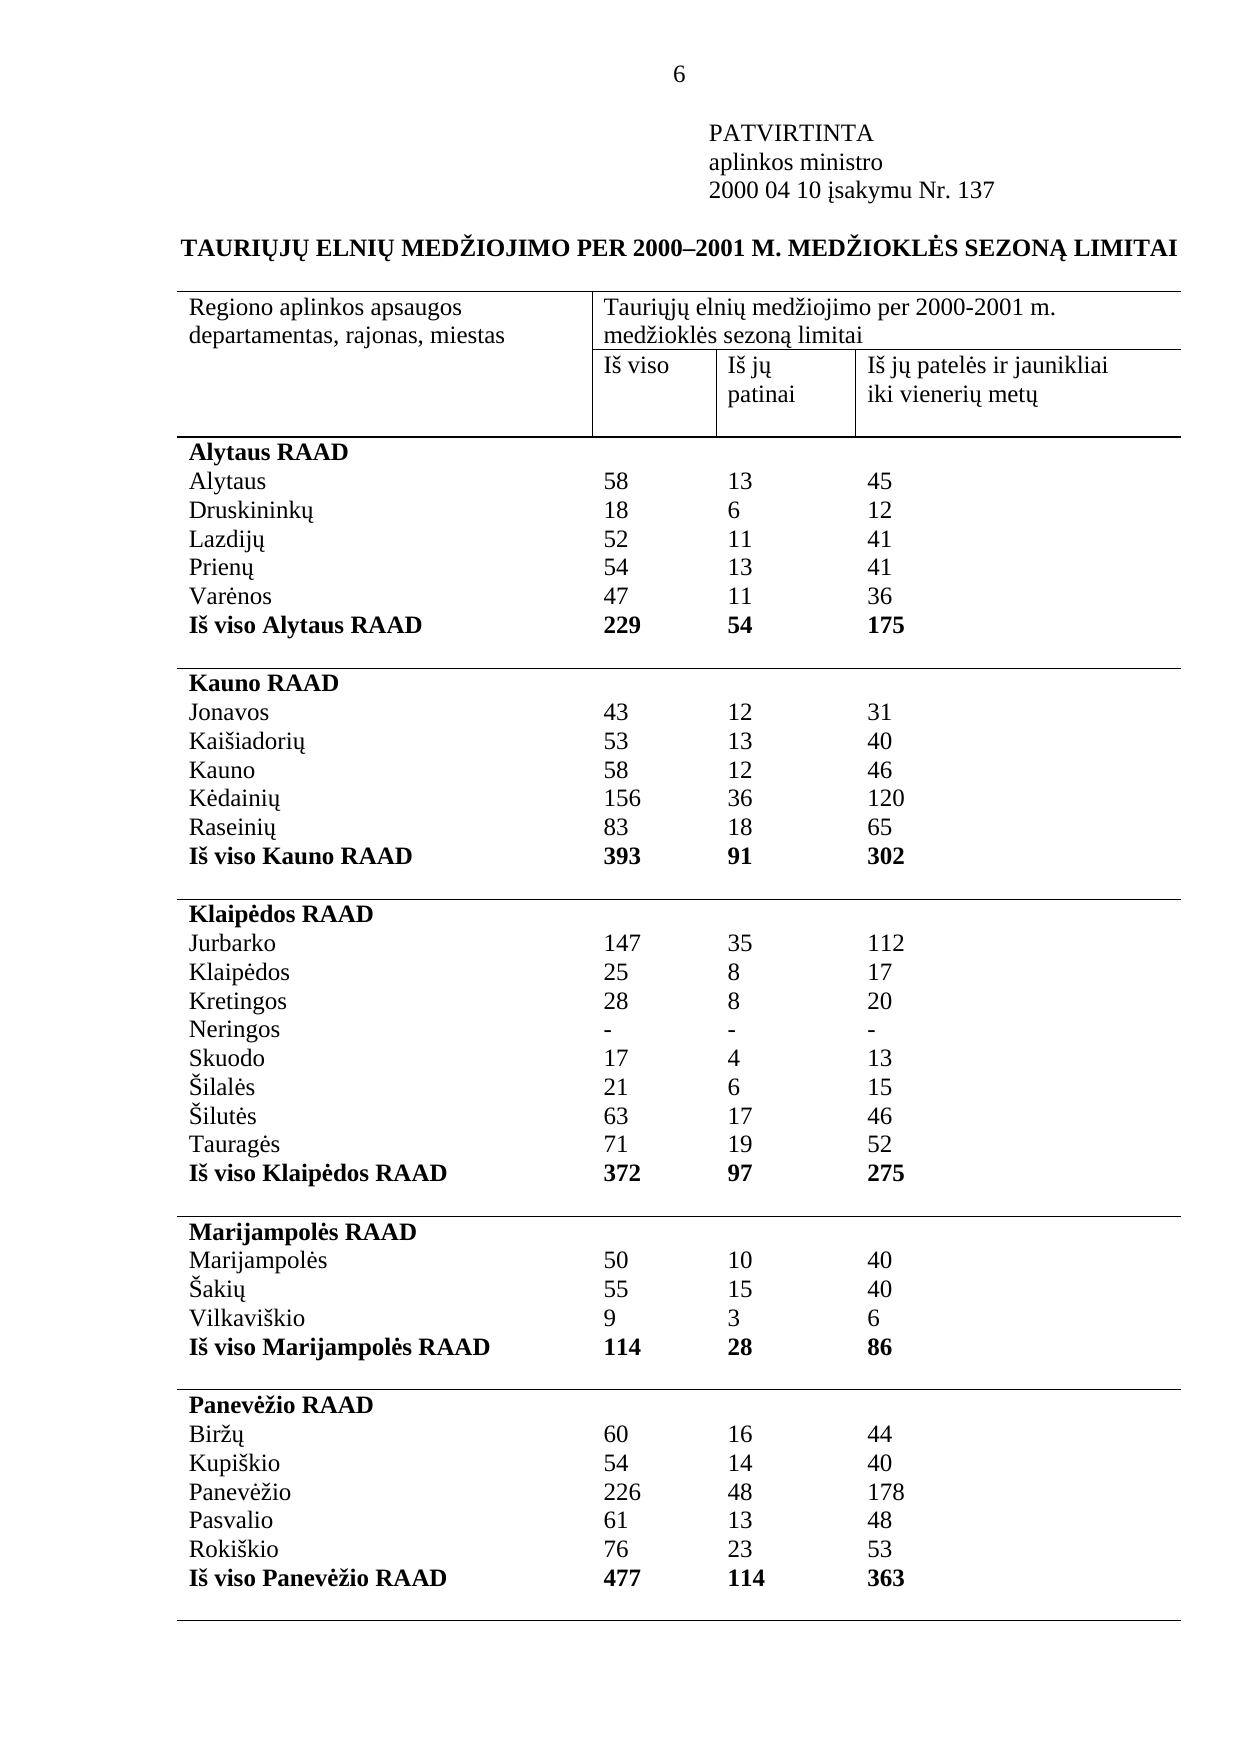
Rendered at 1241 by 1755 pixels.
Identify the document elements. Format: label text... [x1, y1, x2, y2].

table_cell 229 [592, 610, 716, 639]
table_cell Vilkaviškio [177, 1303, 592, 1332]
table_cell Rokiškio [177, 1534, 592, 1563]
table_cell Marijampolės RAAD [177, 1217, 592, 1246]
table_cell Kauno [177, 755, 592, 783]
table_cell 14 [716, 1448, 856, 1477]
table_cell 178 [856, 1477, 1181, 1505]
table_cell Skuodo [177, 1043, 592, 1072]
table_cell Šilutės [177, 1101, 592, 1129]
table_cell Klaipėdos RAAD [177, 900, 592, 928]
table_cell Jurbarko [177, 928, 592, 957]
table_cell Jonavos [177, 697, 592, 726]
table_cell Klaipėdos [177, 957, 592, 986]
table_cell 45 [856, 466, 1181, 495]
table_cell 52 [592, 524, 716, 552]
table_cell 147 [592, 928, 716, 957]
table_cell [716, 669, 856, 697]
table_cell Kretingos [177, 986, 592, 1014]
table_cell [856, 408, 1181, 436]
table_cell 6 [856, 1303, 1181, 1332]
table_cell 58 [592, 466, 716, 495]
table_cell 4 [716, 1043, 856, 1072]
table_cell 54 [592, 1448, 716, 1477]
table_cell [856, 1187, 1181, 1216]
table_cell [856, 438, 1181, 466]
table_cell 28 [716, 1332, 856, 1361]
table_cell 52 [856, 1130, 1181, 1158]
table_cell - [856, 1015, 1181, 1043]
table_cell [856, 669, 1181, 697]
table_cell Biržų [177, 1419, 592, 1448]
table_cell 40 [856, 726, 1181, 755]
table_cell 54 [716, 610, 856, 639]
table_cell 17 [856, 957, 1181, 986]
table_cell [592, 639, 716, 667]
table_cell [716, 1390, 856, 1419]
table_cell 50 [592, 1246, 716, 1274]
text PATVIRTINTA [177, 118, 1181, 147]
table_cell 16 [716, 1419, 856, 1448]
table_cell 47 [592, 581, 716, 610]
table_cell 114 [592, 1332, 716, 1361]
text 2000 04 10 įsakymu Nr. 137 [177, 176, 1181, 204]
text aplinkos ministro [177, 147, 1181, 176]
table_cell 372 [592, 1158, 716, 1187]
table_cell 120 [856, 784, 1181, 812]
table_cell 6 [716, 495, 856, 524]
table_cell 86 [856, 1332, 1181, 1361]
table_cell [592, 1217, 716, 1246]
table_cell - [716, 1015, 856, 1043]
table_cell 63 [592, 1101, 716, 1129]
table_cell [592, 1187, 716, 1216]
table_cell 43 [592, 697, 716, 726]
table_cell 13 [716, 466, 856, 495]
table_cell [856, 1361, 1181, 1389]
table_cell 61 [592, 1505, 716, 1534]
table_cell Panevėžio RAAD [177, 1390, 592, 1419]
table_cell 11 [716, 581, 856, 610]
table_cell Iš viso Kauno RAAD [177, 841, 592, 870]
table_cell 97 [716, 1158, 856, 1187]
table_cell 13 [716, 726, 856, 755]
table_cell [856, 1217, 1181, 1246]
table_cell 40 [856, 1448, 1181, 1477]
table_cell 17 [716, 1101, 856, 1129]
table_cell [177, 1361, 592, 1389]
table_cell [592, 1361, 716, 1389]
table_cell [716, 900, 856, 928]
table_cell 71 [592, 1130, 716, 1158]
table_cell 13 [856, 1043, 1181, 1072]
table_cell 393 [592, 841, 716, 870]
table_cell 48 [716, 1477, 856, 1505]
table_cell 44 [856, 1419, 1181, 1448]
table_cell 18 [592, 495, 716, 524]
table_header Tauriųjų elnių medžiojimo per 2000-2001 m. medžioklės sezoną limitai [593, 292, 1181, 349]
table_cell Pasvalio [177, 1505, 592, 1534]
table_cell [592, 900, 716, 928]
text Tauriųjų elnių medžiojimo per 2000–2001 m. medžioklės sezoną limitai [177, 233, 1181, 262]
table_cell Alytaus [177, 466, 592, 495]
table_cell 46 [856, 755, 1181, 783]
table_cell Iš viso Marijampolės RAAD [177, 1332, 592, 1361]
table_cell [856, 639, 1181, 667]
table_cell 226 [592, 1477, 716, 1505]
table_cell 363 [856, 1563, 1181, 1592]
table_cell [593, 408, 716, 436]
table_cell 20 [856, 986, 1181, 1014]
table_cell [856, 900, 1181, 928]
table_cell 31 [856, 697, 1181, 726]
table_cell 275 [856, 1158, 1181, 1187]
table_cell 13 [716, 553, 856, 581]
table_cell 58 [592, 755, 716, 783]
table_cell [856, 870, 1181, 898]
table_cell Tauragės [177, 1130, 592, 1158]
table_cell 12 [716, 697, 856, 726]
table_cell 53 [592, 726, 716, 755]
table_cell [856, 1390, 1181, 1419]
table_cell Marijampolės [177, 1246, 592, 1274]
table_cell [716, 639, 856, 667]
table_cell 114 [716, 1563, 856, 1592]
table_cell 112 [856, 928, 1181, 957]
table_cell [716, 870, 856, 898]
table_cell Iš viso Panevėžio RAAD [177, 1563, 592, 1592]
table_cell Iš viso Alytaus RAAD [177, 610, 592, 639]
table_cell Alytaus RAAD [177, 438, 592, 466]
table_cell [716, 1217, 856, 1246]
table_cell [177, 870, 592, 898]
table_cell 91 [716, 841, 856, 870]
table_cell 25 [592, 957, 716, 986]
table_cell [716, 1361, 856, 1389]
table_cell [716, 1592, 856, 1620]
table_cell 28 [592, 986, 716, 1014]
table_cell Iš viso [593, 350, 716, 408]
table_cell 6 [716, 1072, 856, 1101]
table_cell Iš jų patinai [717, 350, 855, 408]
table_cell Kupiškio [177, 1448, 592, 1477]
table_cell 46 [856, 1101, 1181, 1129]
table_cell 9 [592, 1303, 716, 1332]
table_cell Druskininkų [177, 495, 592, 524]
table_cell Varėnos [177, 581, 592, 610]
table_cell 15 [856, 1072, 1181, 1101]
table_cell Kaišiadorių [177, 726, 592, 755]
table_cell Lazdijų [177, 524, 592, 552]
table_cell [592, 438, 716, 466]
table_cell Šilalės [177, 1072, 592, 1101]
table_cell 302 [856, 841, 1181, 870]
table_cell [717, 408, 855, 436]
table_cell 41 [856, 553, 1181, 581]
table_cell [592, 870, 716, 898]
table_cell 8 [716, 986, 856, 1014]
table_cell - [592, 1015, 716, 1043]
table_cell 156 [592, 784, 716, 812]
table_cell 40 [856, 1246, 1181, 1274]
table_cell Kėdainių [177, 784, 592, 812]
table_cell Prienų [177, 553, 592, 581]
table_cell 36 [716, 784, 856, 812]
table_cell Iš viso Klaipėdos RAAD [177, 1158, 592, 1187]
table_cell Iš jų patelės ir jaunikliai iki vienerių metų [856, 350, 1181, 408]
table_cell 17 [592, 1043, 716, 1072]
table_cell 21 [592, 1072, 716, 1101]
table_cell [856, 1592, 1181, 1620]
table_cell 41 [856, 524, 1181, 552]
table_cell 175 [856, 610, 1181, 639]
table_cell 76 [592, 1534, 716, 1563]
table_cell 35 [716, 928, 856, 957]
table_cell [177, 408, 592, 436]
table_cell [592, 669, 716, 697]
table_cell 65 [856, 812, 1181, 841]
table_cell 55 [592, 1274, 716, 1303]
table_cell 36 [856, 581, 1181, 610]
table_cell Kauno RAAD [177, 669, 592, 697]
table_cell 18 [716, 812, 856, 841]
table_cell 23 [716, 1534, 856, 1563]
table_cell Šakių [177, 1274, 592, 1303]
table_cell 11 [716, 524, 856, 552]
table_cell 53 [856, 1534, 1181, 1563]
table_cell Panevėžio [177, 1477, 592, 1505]
table_cell [592, 1390, 716, 1419]
table_cell 8 [716, 957, 856, 986]
table_cell [716, 1187, 856, 1216]
table_cell [177, 639, 592, 667]
table_cell 13 [716, 1505, 856, 1534]
table_cell 83 [592, 812, 716, 841]
table_cell [177, 1592, 592, 1620]
table_cell Neringos [177, 1015, 592, 1043]
table_cell 10 [716, 1246, 856, 1274]
table_header Regiono aplinkos apsaugos departamentas, rajonas, miestas [177, 292, 592, 408]
table_cell 12 [716, 755, 856, 783]
table_cell 3 [716, 1303, 856, 1332]
table_cell 15 [716, 1274, 856, 1303]
table_cell [177, 1187, 592, 1216]
table_cell 54 [592, 553, 716, 581]
table_cell 12 [856, 495, 1181, 524]
table_cell [592, 1592, 716, 1620]
table_cell 477 [592, 1563, 716, 1592]
table_cell [716, 438, 856, 466]
table_cell 60 [592, 1419, 716, 1448]
table_cell Raseinių [177, 812, 592, 841]
table_cell 40 [856, 1274, 1181, 1303]
table_cell 48 [856, 1505, 1181, 1534]
table_cell 19 [716, 1130, 856, 1158]
